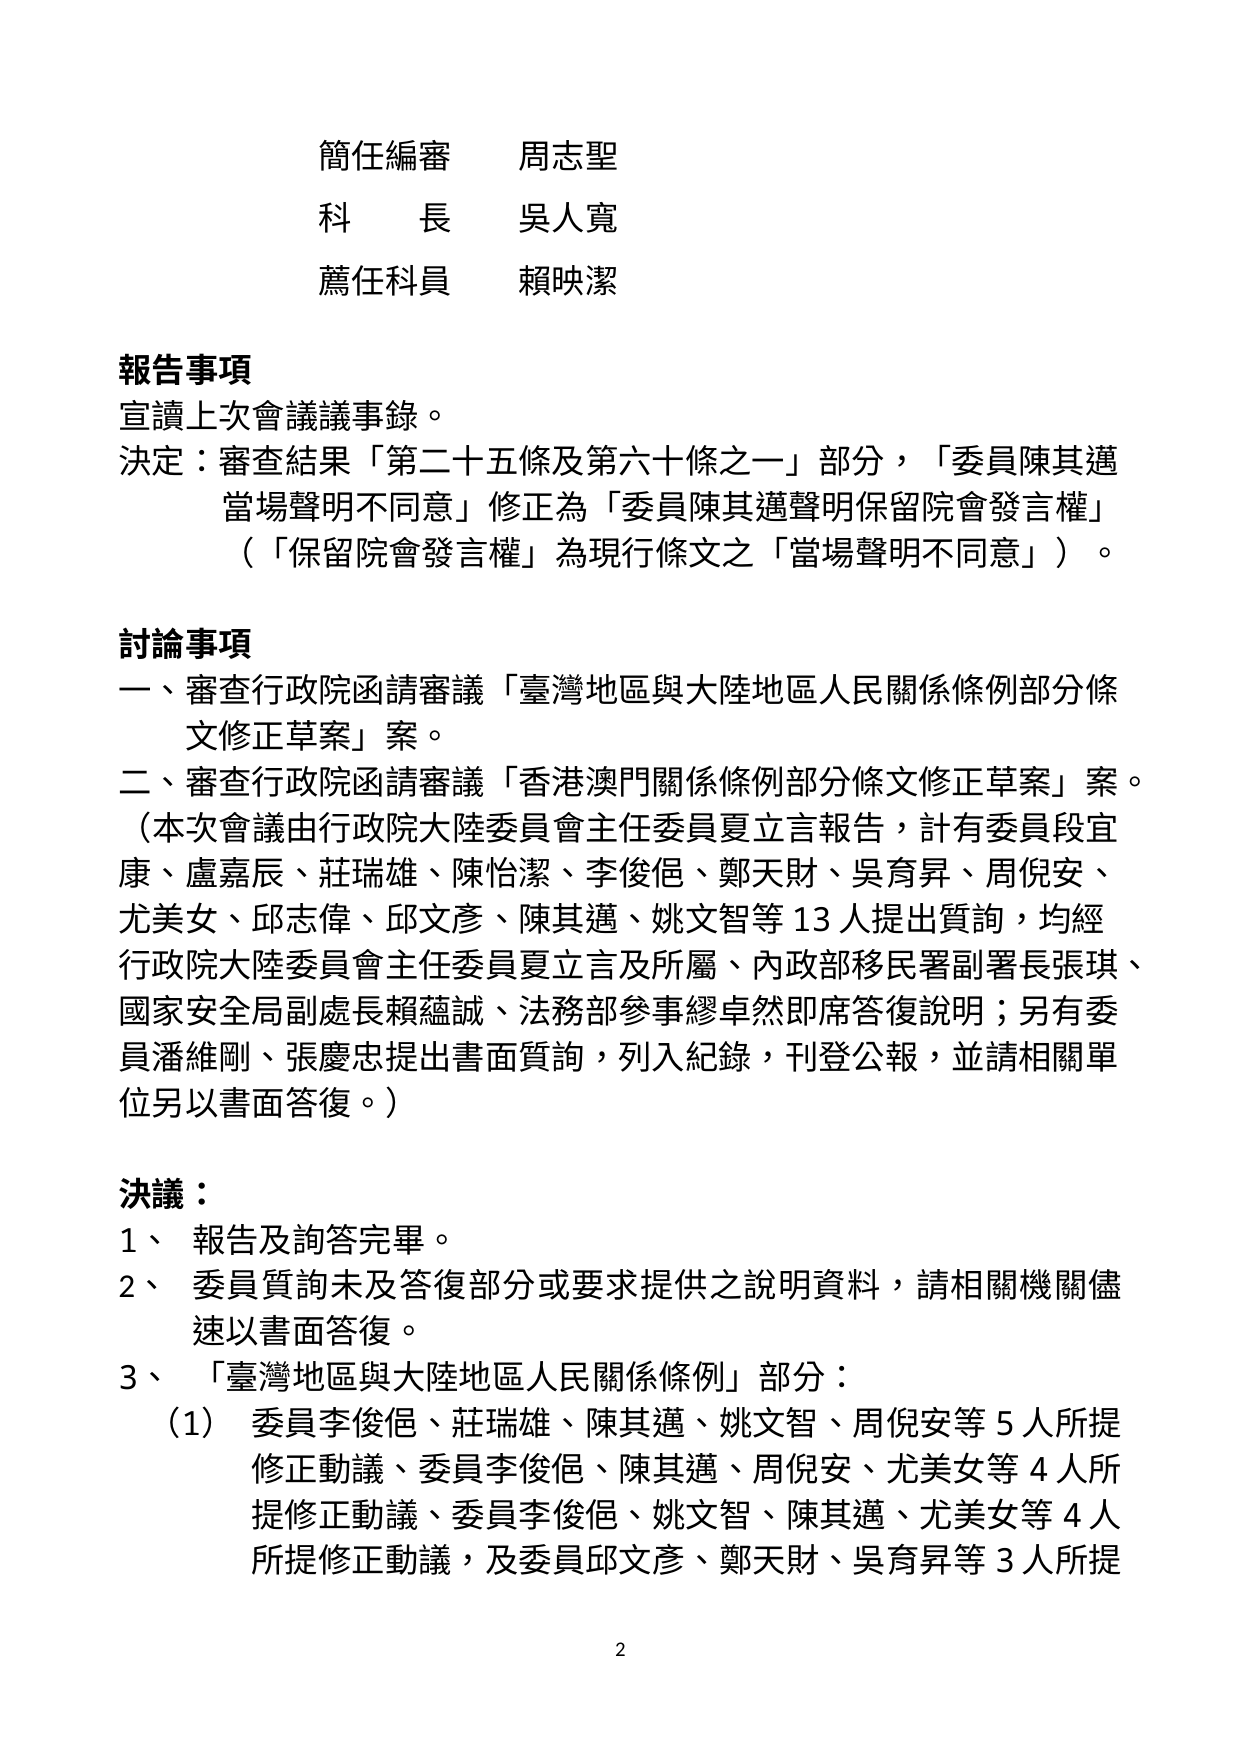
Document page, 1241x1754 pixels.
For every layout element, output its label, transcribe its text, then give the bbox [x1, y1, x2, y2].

list 委員李俊俋、莊瑞雄、陳其邁、姚文智、周倪安等5人所提修正動議、委員李俊俋、陳其邁、周倪安、尤美女等4人所提修正動議、委員李俊俋、姚文智、陳其邁、尤美女等4人所提修正動議，及委員邱文彥、鄭天財、吳育昇等3人所提 [148, 1399, 1122, 1582]
text 宣讀上次會議議事錄。 [118, 391, 1122, 437]
text 一、審查行政院函請審議「臺灣地區與大陸地區人民關係條例部分條文修正草案」案。 [118, 666, 1122, 757]
text 科 長 吳人寬 [118, 175, 1122, 237]
text 簡任編審 周志聖 [118, 112, 1240, 175]
text 二、審查行政院函請審議「香港澳門關係條例部分條文修正草案」案。 [118, 757, 1122, 803]
text 決議： [118, 1169, 1122, 1215]
list 報告及詢答完畢。 [118, 1215, 1122, 1261]
list 委員質詢未及答復部分或要求提供之說明資料，請相關機關儘速以書面答復。 [118, 1261, 1122, 1353]
text （本次會議由行政院大陸委員會主任委員夏立言報告，計有委員段宜康、盧嘉辰、莊瑞雄、陳怡潔、李俊俋、鄭天財、吳育昇、周倪安、尤美女、邱志偉、邱文彥、陳其邁、姚文智等13人提出質詢，均經行政院大陸委員會主任委員夏立言及所屬、內政部移民署副署長張琪、國家安全局副處長賴蘊誠、法務部參事繆卓然即席答復說明；另有委員潘維剛、張慶忠提出書面質詢，列入紀錄，刊登公報，並請相關單位另以書面答復。） [118, 803, 1122, 1124]
text 討論事項 [118, 620, 1122, 666]
text 決定：審查結果「第二十五條及第六十條之一」部分，「委員陳其邁當場聲明不同意」修正為「委員陳其邁聲明保留院會發言權」（「保留院會發言權」為現行條文之「當場聲明不同意」）。 [118, 437, 1122, 575]
text 薦任科員 賴映潔 [118, 237, 1122, 300]
text 報告事項 [118, 346, 1122, 391]
list 「臺灣地區與大陸地區人民關係條例」部分： [118, 1353, 1122, 1399]
